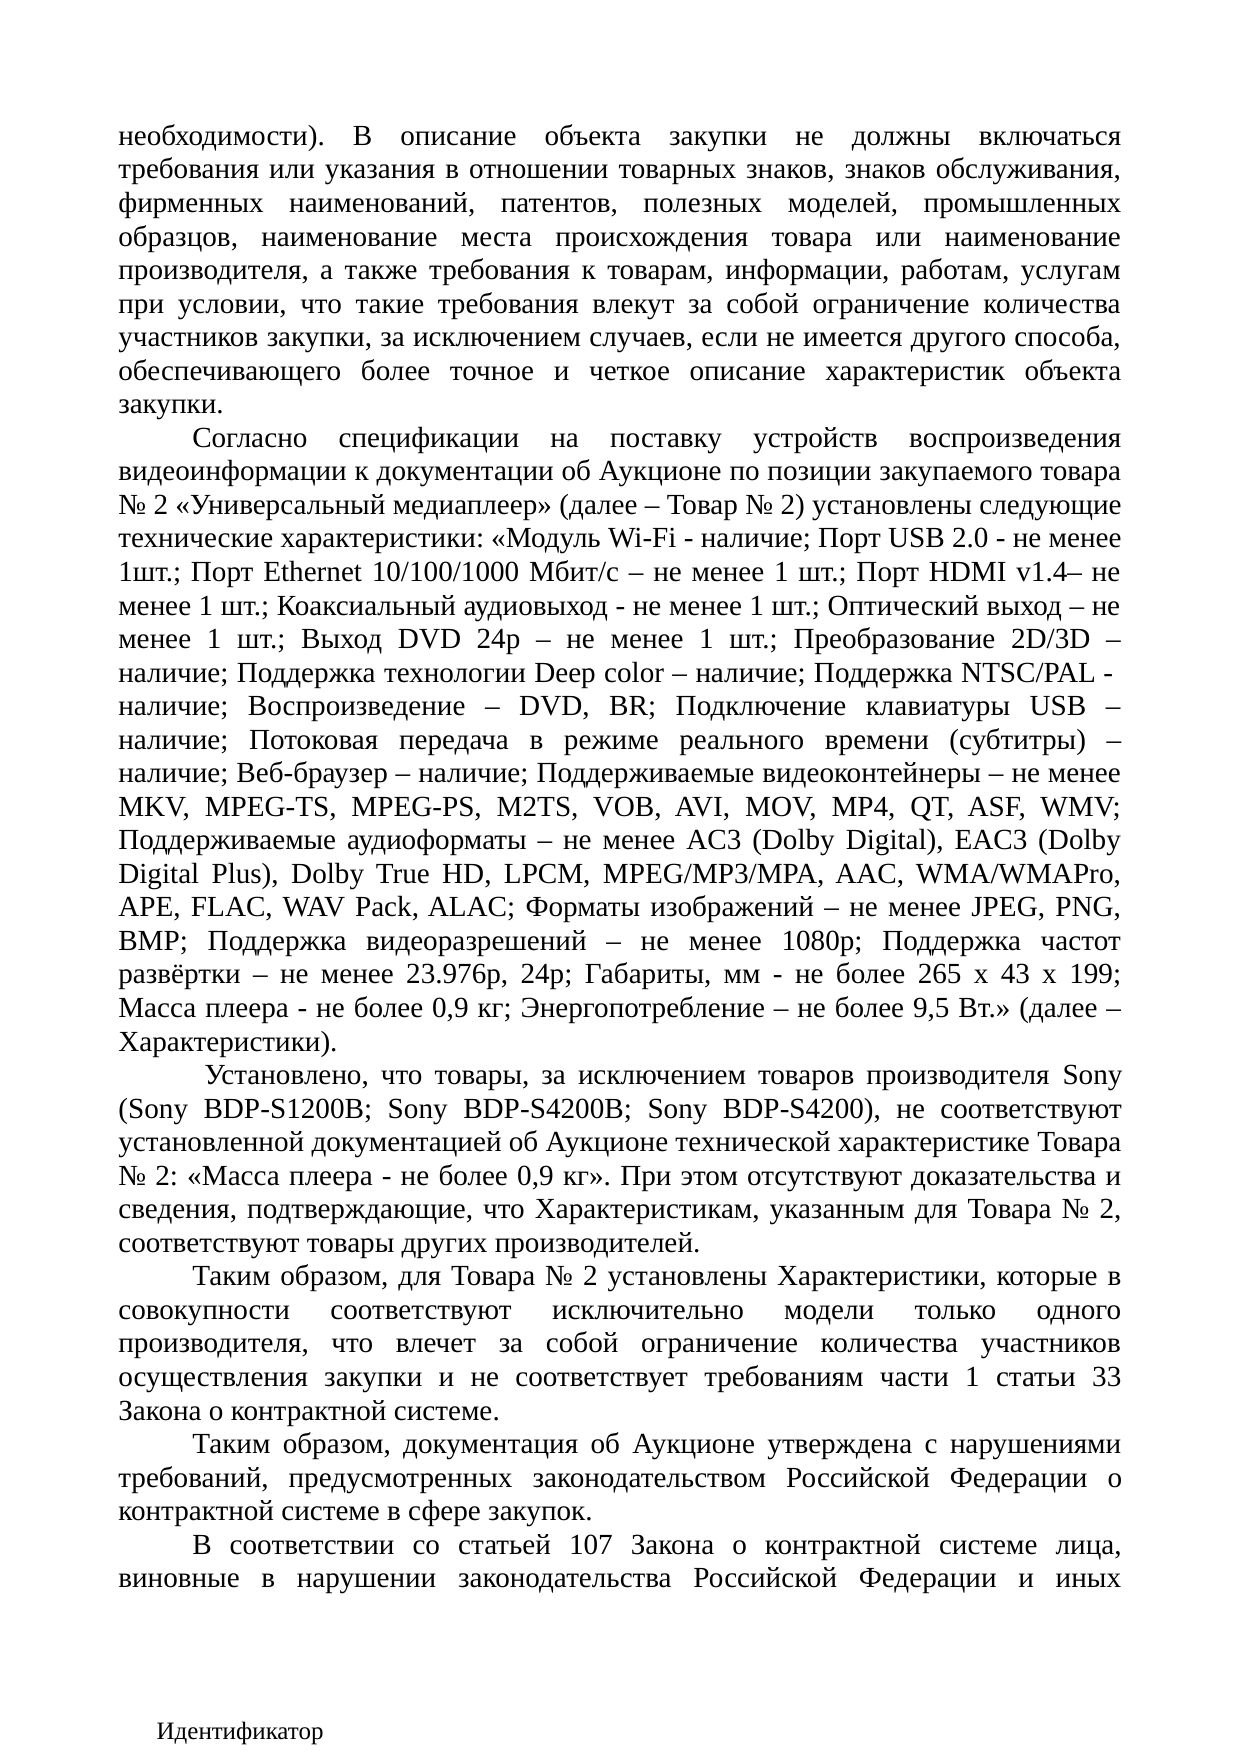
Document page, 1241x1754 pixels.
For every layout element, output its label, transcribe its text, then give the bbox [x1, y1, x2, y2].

text В соответствии со статьей 107 Закона о контрактной системе лица, виновные в нарушении законодательства Российской Федерации и иных [118, 1527, 1122, 1594]
text Таким образом, для Товара № 2 установлены Характеристики, которые в совокупности соответствуют исключительно модели только одного производителя, что влечет за собой ограничение количества участников осуществления закупки и не соответствует требованиям части 1 статьи 33 Закона о контрактной системе. [118, 1258, 1122, 1426]
text необходимости). В описание объекта закупки не должны включаться требования или указания в отношении товарных знаков, знаков обслуживания, фирменных наименований, патентов, полезных моделей, промышленных образцов, наименование места происхождения товара или наименование производителя, а также требования к товарам, информации, работам, услугам при условии, что такие требования влекут за собой ограничение количества участников закупки, за исключением случаев, если не имеется другого способа, обеспечивающего более точное и четкое описание характеристик объекта закупки. [118, 118, 1122, 420]
text Таким образом, документация об Аукционе утверждена с нарушениями требований, предусмотренных законодательством Российской Федерации о контрактной системе в сфере закупок. [118, 1426, 1122, 1527]
text Согласно спецификации на поставку устройств воспроизведения видеоинформации к документации об Аукционе по позиции закупаемого товара № 2 «Универсальный медиаплеер» (далее – Товар № 2) установлены следующие технические характеристики: «Модуль Wi-Fi - наличие; Порт USB 2.0 - не менее 1шт.; Порт Ethernet 10/100/1000 Мбит/c – не менее 1 шт.; Порт HDMI v1.4– не менее 1 шт.; Коаксиальный аудиовыход - не менее 1 шт.; Оптический выход – не менее 1 шт.; Выход DVD 24p – не менее 1 шт.; Преобразование 2D/3D – наличие; Поддержка технологии Deep color – наличие; Поддержка NTSC/PAL - наличие; Воспроизведение – DVD, BR; Подключение клавиатуры USB – наличие; Потоковая передача в режиме реального времени (субтитры) – наличие; Веб-браузер – наличие; Поддерживаемые видеоконтейнеры – не менее MKV, MPEG-TS, MPEG-PS, M2TS, VOB, AVI, MOV, MP4, QT, ASF, WMV; Поддерживаемые аудиоформаты – не менее AC3 (Dolby Digital), EAC3 (Dolby Digital Plus), Dolby True HD, LPCM, MPEG/MP3/MPA, AAC, WMA/WMAPro, APE, FLAC, WAV Pack, ALAC; Форматы изображений – не менее JPEG, PNG, BMP; Поддержка видеоразрешений – не менее 1080p; Поддержка частот развёртки – не менее 23.976p, 24p; Габариты, мм - не более 265 x 43 x 199; Масса плеера - не более 0,9 кг; Энергопотребление – не более 9,5 Вт.» (далее – Характеристики). [118, 420, 1122, 1057]
text Установлено, что товары, за исключением товаров производителя Sony (Sony BDP-S1200B; Sony BDP-S4200B; Sony BDP-S4200), не соответствуют установленной документацией об Аукционе технической характеристике Товара № 2: «Масса плеера - не более 0,9 кг». При этом отсутствуют доказательства и сведения, подтверждающие, что Характеристикам, указанным для Товара № 2, соответствуют товары других производителей. [118, 1057, 1122, 1258]
